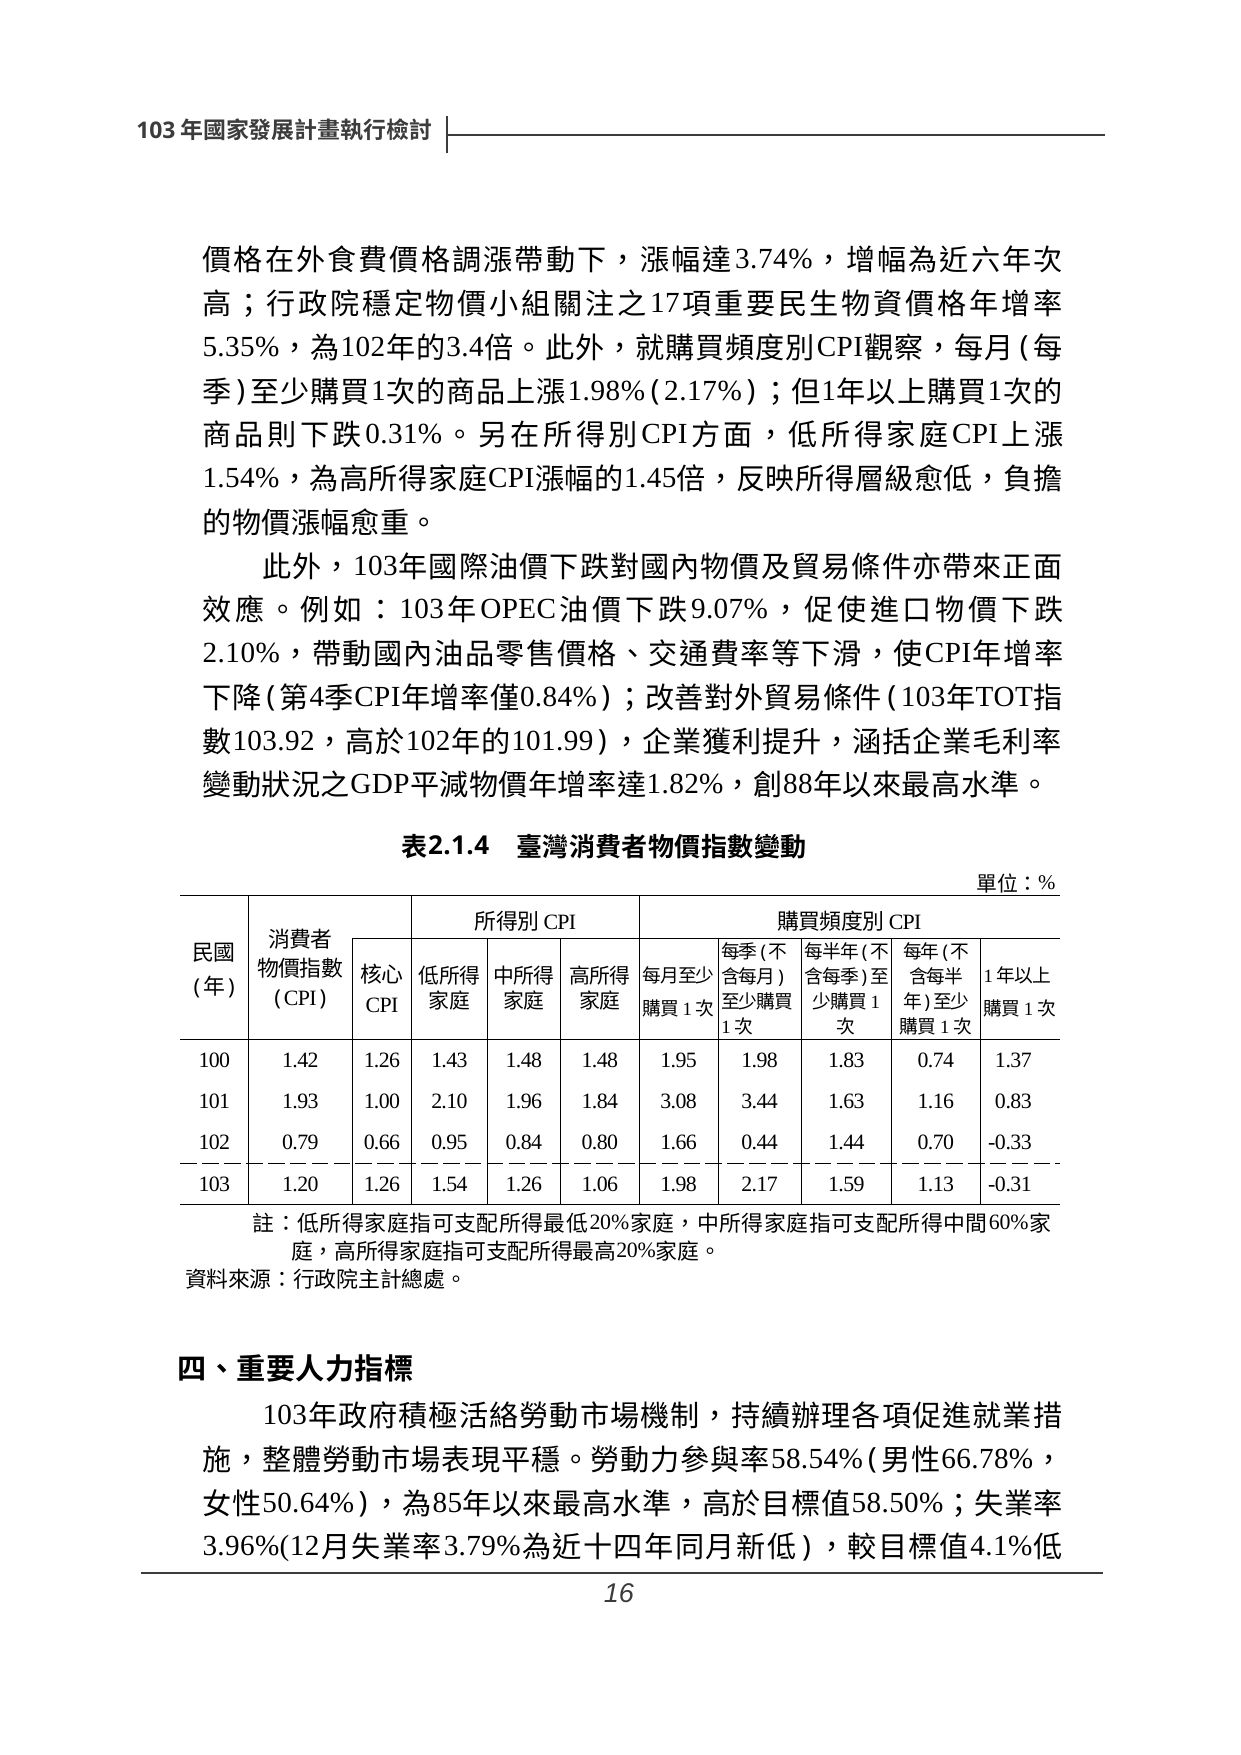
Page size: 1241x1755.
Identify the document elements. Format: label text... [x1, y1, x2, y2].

table_cell 1.26 [488, 1163, 560, 1204]
table_header 民國 (年) [180, 896, 248, 1039]
table_cell 1.95 [640, 1040, 718, 1080]
text 價格在外食費價格調漲帶動下，漲幅達3.74%，增幅為近六年次高；行政院穩定物價小組關注之17項重要民生物資價格年增率5.35%，為102年的3.4倍。此外，就購買頻度別CPI觀察，每月(每季)至少購買1次的商品上漲1.98%(2.17%)；但1年以上購買1次的商品則下跌0.31%。另在所得別CPI方面，低所得家庭CPI上漲1.54%，為高所得家庭CPI漲幅的1.45倍，反映所得層級愈低，負擔的物價漲幅愈重。 [202, 236, 1063, 542]
table_cell 1.43 [412, 1040, 487, 1080]
table_cell 1.66 [640, 1121, 718, 1163]
table_cell 低所得 家庭 [412, 939, 487, 1039]
table_header [352, 896, 411, 938]
table_cell 1.16 [892, 1080, 980, 1121]
text 四、重要人力指標 [362, 1354, 389, 1379]
table_cell 1.44 [802, 1121, 891, 1163]
table_cell 每月至少購買1次 [640, 939, 718, 1039]
table_cell -0.31 [981, 1163, 1060, 1204]
text 四、重要人力指標 [252, 1354, 307, 1379]
table_cell 1.83 [802, 1040, 891, 1080]
table_cell 3.08 [640, 1080, 718, 1121]
text 四、重要人力指標 [311, 1354, 336, 1379]
text 四、重要人力指標 [333, 1364, 348, 1379]
table_cell 2.17 [719, 1163, 801, 1204]
table_cell -0.33 [981, 1121, 1060, 1163]
table_cell 0.95 [412, 1121, 487, 1163]
table_cell 1.20 [249, 1163, 352, 1204]
text 四、重要人力指標 [340, 1354, 359, 1379]
table_cell 1.48 [561, 1040, 639, 1080]
table_cell 每半年(不含每季)至少購買1次 [802, 939, 891, 1039]
table_cell 2.10 [412, 1080, 487, 1121]
text 單位：% [177, 872, 1056, 892]
table_cell 核心 CPI [353, 939, 411, 1039]
table_cell 中所得 家庭 [488, 939, 560, 1039]
table_cell 101 [180, 1080, 248, 1121]
table_cell 1.13 [892, 1163, 980, 1204]
text 四、重要人力指標 [183, 1360, 200, 1375]
table_cell 0.66 [353, 1121, 411, 1163]
table_cell 0.80 [561, 1121, 639, 1163]
table_cell 1.06 [561, 1163, 639, 1204]
table_cell 高所得 家庭 [561, 939, 639, 1039]
table_cell 1.96 [488, 1080, 560, 1121]
text 103年政府積極活絡勞動市場機制，持續辦理各項促進就業措施，整體勞動市場表現平穩。勞動力參與率58.54%(男性66.78%，女性50.64%)，為85年以來最高水準，高於目標值58.50%；失業率3.96%(12月失業率3.79%為近十四年同月新低)，較目標值4.1%低 [202, 1392, 1063, 1567]
table_cell 0.84 [488, 1121, 560, 1163]
table_cell 102 [180, 1121, 248, 1163]
table_cell 1.26 [353, 1163, 411, 1204]
table_cell 1.63 [802, 1080, 891, 1121]
table_header 購買頻度別CPI [640, 896, 1060, 938]
table_cell 1.26 [353, 1040, 411, 1080]
table_cell 1.48 [488, 1040, 560, 1080]
text 表2.1.4 臺灣消費者物價指數變動 [177, 830, 1031, 859]
table_cell 0.83 [981, 1080, 1060, 1121]
table_cell 每年(不含每半年)至少購買1次 [892, 939, 980, 1039]
text 資料來源：行政院主計總處。 [185, 1264, 1063, 1292]
text 註：低所得家庭指可支配所得最低20%家庭，中所得家庭指可支配所得中間60%家庭，高所得家庭指可支配所得最高20%家庭。 [253, 1208, 1051, 1264]
table_cell 1.84 [561, 1080, 639, 1121]
table_cell 3.44 [719, 1080, 801, 1121]
table_cell 0.44 [719, 1121, 801, 1163]
table_header 所得別CPI [412, 896, 639, 938]
table_cell 1.59 [802, 1163, 891, 1204]
table_cell 1.98 [719, 1040, 801, 1080]
table_cell 0.74 [892, 1040, 980, 1080]
text 此外，103年國際油價下跌對國內物價及貿易條件亦帶來正面效應。例如：103年OPEC油價下跌9.07%，促使進口物價下跌2.10%，帶動國內油品零售價格、交通費率等下滑，使CPI年增率下降(第4季CPI年增率僅0.84%)；改善對外貿易條件(103年TOT指數103.92，高於102年的101.99)，企業獲利提升，涵括企業毛利率變動狀況之GDP平減物價年增率達1.82%，創88年以來最高水準。 [202, 542, 1063, 805]
table_cell 103 [180, 1163, 248, 1204]
table_cell 1.37 [981, 1040, 1060, 1080]
table_cell 1.54 [412, 1163, 487, 1204]
table_cell 1.93 [249, 1080, 352, 1121]
table_cell 1年以上 購買1次 [981, 939, 1060, 1039]
table_cell 100 [180, 1040, 248, 1080]
text 四、重要人力指標 [392, 1354, 1063, 1379]
table_cell 1.98 [640, 1163, 718, 1204]
text 四、重要人力指標 [177, 1354, 258, 1379]
table_cell 每季(不含每月)至少購買1次 [719, 939, 801, 1039]
table_cell 1.00 [353, 1080, 411, 1121]
table_cell 1.42 [249, 1040, 352, 1080]
table_header 消費者 物價指數 (CPI) [249, 896, 352, 1039]
table_cell 0.79 [249, 1121, 352, 1163]
table_cell 0.70 [892, 1121, 980, 1163]
